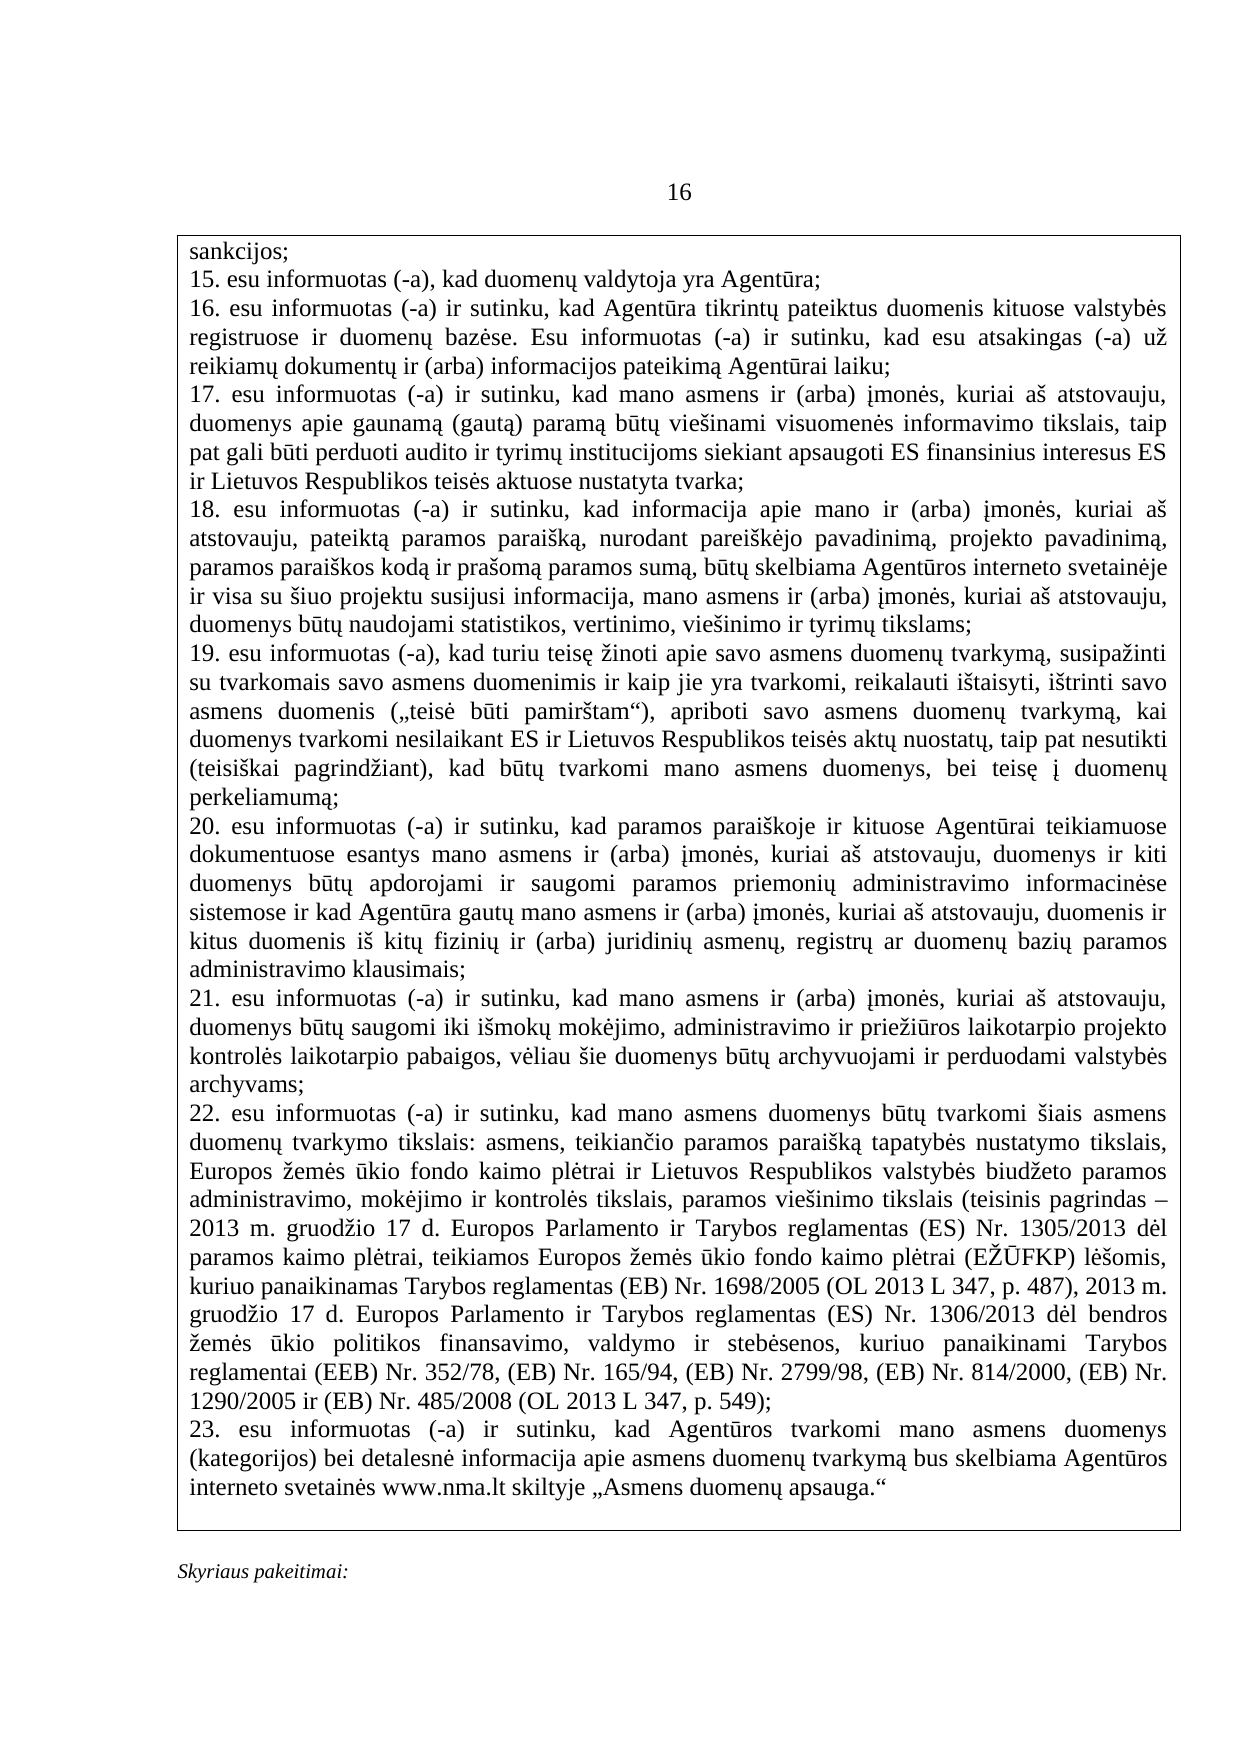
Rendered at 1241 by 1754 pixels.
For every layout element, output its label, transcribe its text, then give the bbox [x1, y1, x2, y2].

table_header sankcijos; 15. esu informuotas (-a), kad duomenų valdytoja yra Agentūra; 16. esu informuotas (-a) ir sutinku, kad Agentūra tikrintų pateiktus duomenis kituose valstybės registruose ir duomenų bazėse. Esu informuotas (-a) ir sutinku, kad esu atsakingas (-a) už reikiamų dokumentų ir (arba) informacijos pateikimą Agentūrai laiku; 17. esu informuotas (-a) ir sutinku, kad mano asmens ir (arba) įmonės, kuriai aš atstovauju, duomenys apie gaunamą (gautą) paramą būtų viešinami visuomenės informavimo tikslais, taip pat gali būti perduoti audito ir tyrimų institucijoms siekiant apsaugoti ES finansinius interesus ES ir Lietuvos Respublikos teisės aktuose nustatyta tvarka; 18. esu informuotas (-a) ir sutinku, kad informacija apie mano ir (arba) įmonės, kuriai aš atstovauju, pateiktą paramos paraišką, nurodant pareiškėjo pavadinimą, projekto pavadinimą, paramos paraiškos kodą ir prašomą paramos sumą, būtų skelbiama Agentūros interneto svetainėje ir visa su šiuo projektu susijusi informacija, mano asmens ir (arba) įmonės, kuriai aš atstovauju, duomenys būtų naudojami statistikos, vertinimo, viešinimo ir tyrimų tikslams; 19. esu informuotas (-a), kad turiu teisę žinoti apie savo asmens duomenų tvarkymą, susipažinti su tvarkomais savo asmens duomenimis ir kaip jie yra tvarkomi, reikalauti ištaisyti, ištrinti savo asmens duomenis („teisė būti pamirštam“), apriboti savo asmens duomenų tvarkymą, kai duomenys tvarkomi nesilaikant ES ir Lietuvos Respublikos teisės aktų nuostatų, taip pat nesutikti (teisiškai pagrindžiant), kad būtų tvarkomi mano asmens duomenys, bei teisę į duomenų perkeliamumą; 20. esu informuotas (-a) ir sutinku, kad paramos paraiškoje ir kituose Agentūrai teikiamuose dokumentuose esantys mano asmens ir (arba) įmonės, kuriai aš atstovauju, duomenys ir kiti duomenys būtų apdorojami ir saugomi paramos priemonių administravimo informacinėse sistemose ir kad Agentūra gautų mano asmens ir (arba) įmonės, kuriai aš atstovauju, duomenis ir kitus duomenis iš kitų fizinių ir (arba) juridinių asmenų, registrų ar duomenų bazių paramos administravimo klausimais; 21. esu informuotas (-a) ir sutinku, kad mano asmens ir (arba) įmonės, kuriai aš atstovauju, duomenys būtų saugomi iki išmokų mokėjimo, administravimo ir priežiūros laikotarpio projekto kontrolės laikotarpio pabaigos, vėliau šie duomenys būtų archyvuojami ir perduodami valstybės archyvams; 22. esu informuotas (-a) ir sutinku, kad mano asmens duomenys būtų tvarkomi šiais asmens duomenų tvarkymo tikslais: asmens, teikiančio paramos paraišką tapatybės nustatymo tikslais, Europos žemės ūkio fondo kaimo plėtrai ir Lietuvos Respublikos valstybės biudžeto paramos administravimo, mokėjimo ir kontrolės tikslais, paramos viešinimo tikslais (teisinis pagrindas – 2013 m. gruodžio 17 d. Europos Parlamento ir Tarybos reglamentas (ES) Nr. 1305/2013 dėl paramos kaimo plėtrai, teikiamos Europos žemės ūkio fondo kaimo plėtrai (EŽŪFKP) lėšomis, kuriuo panaikinamas Tarybos reglamentas (EB) Nr. 1698/2005 (OL 2013 L 347, p. 487), 2013 m. gruodžio 17 d. Europos Parlamento ir Tarybos reglamentas (ES) Nr. 1306/2013 dėl bendros žemės ūkio politikos finansavimo, valdymo ir stebėsenos, kuriuo panaikinami Tarybos reglamentai (EEB) Nr. 352/78, (EB) Nr. 165/94, (EB) Nr. 2799/98, (EB) Nr. 814/2000, (EB) Nr. 1290/2005 ir (EB) Nr. 485/2008 (OL 2013 L 347, p. 549); 23. esu informuotas (-a) ir sutinku, kad Agentūros tvarkomi mano asmens duomenys (kategorijos) bei detalesnė informacija apie asmens duomenų tvarkymą bus skelbiama Agentūros interneto svetainės www.nma.lt skiltyje „Asmens duomenų apsauga.“ [178, 236, 1180, 1529]
text Skyriaus pakeitimai: [177, 1559, 1181, 1583]
